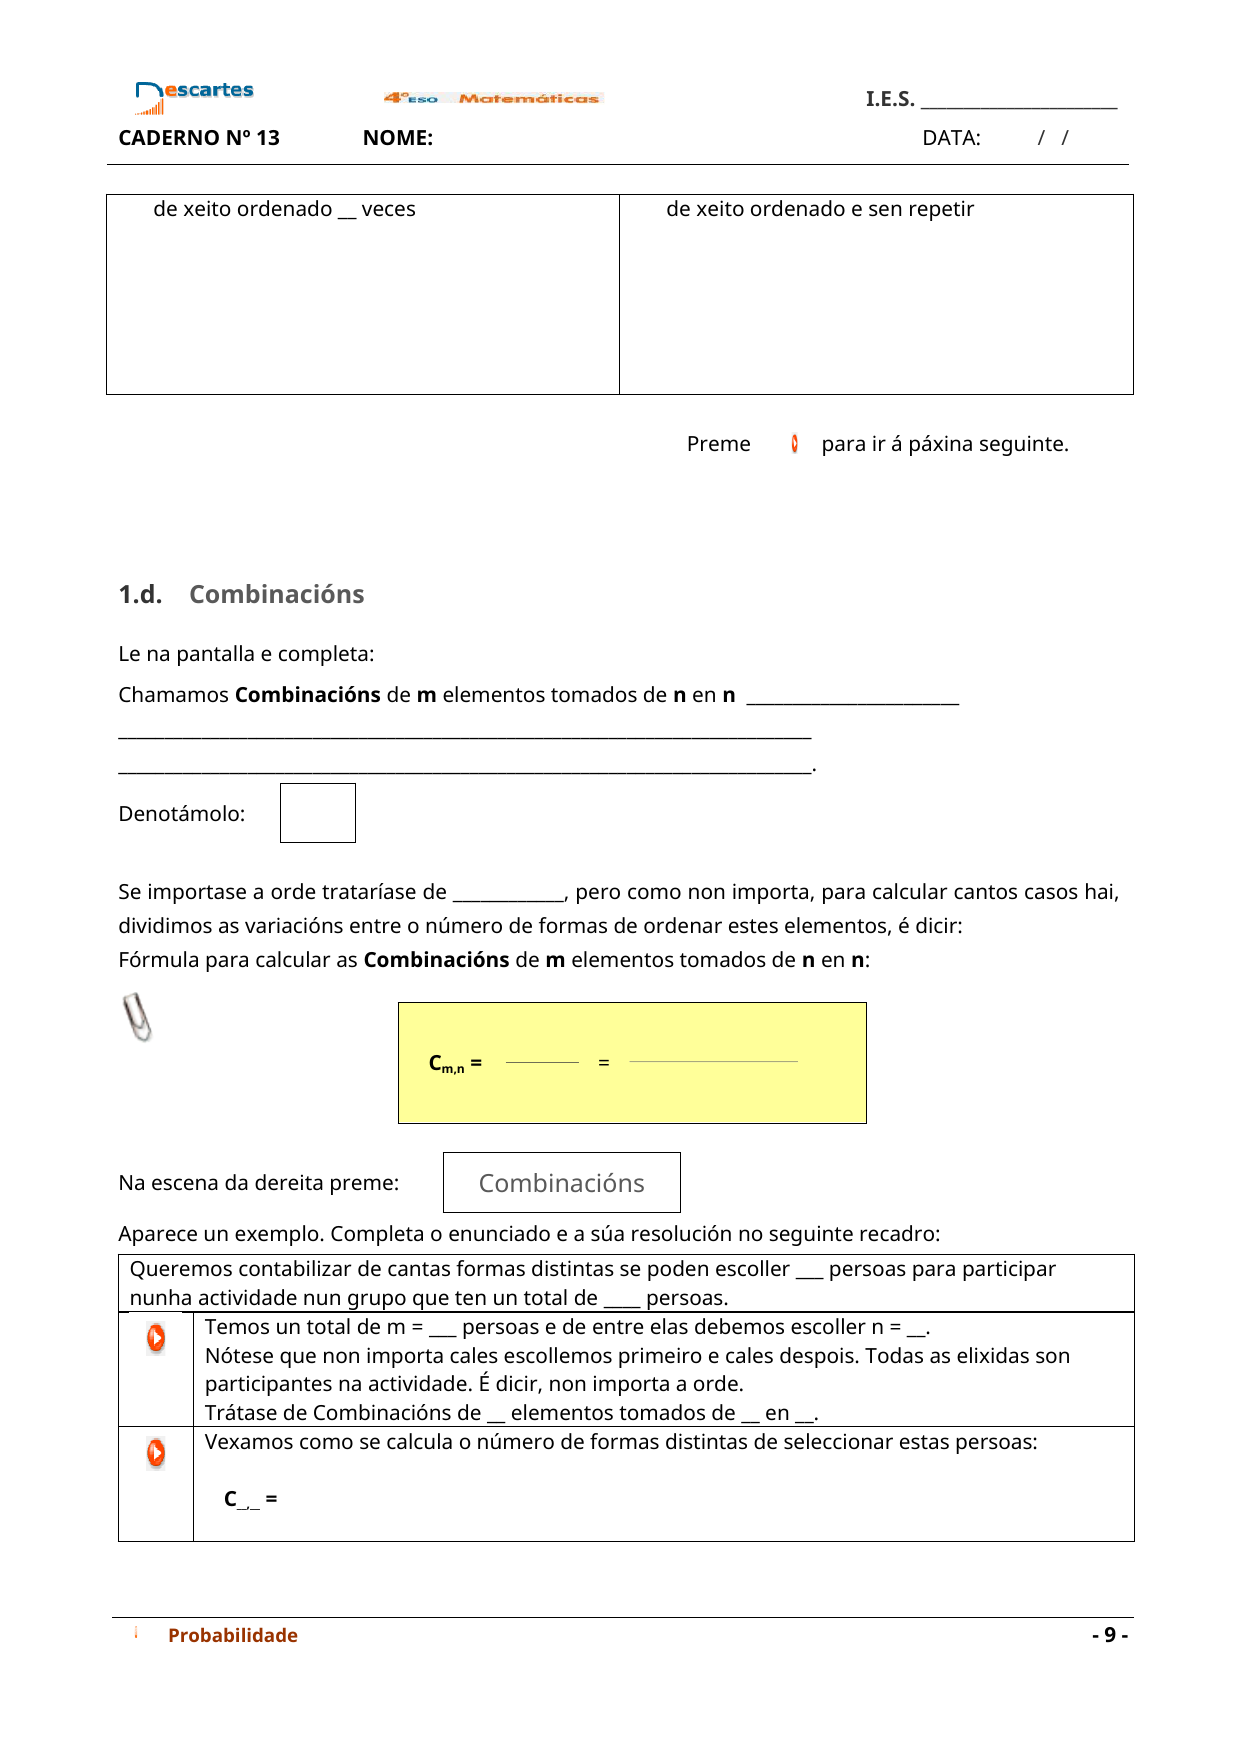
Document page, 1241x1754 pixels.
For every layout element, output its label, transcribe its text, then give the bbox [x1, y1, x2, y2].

table_cell [119, 1313, 193, 1426]
text Chamamos Combinacións de m elementos tomados de n en n _______________________ [118, 681, 1122, 709]
text ___________________________________________________________________________. [118, 749, 1122, 777]
table_cell de xeito ordenado e sen repetir [620, 195, 1133, 393]
text Fórmula para calcular as Combinacións de m elementos tomados de n en n: [118, 945, 1122, 974]
table_header [768, 423, 814, 462]
text Se importase a orde trataríase de ____________, pero como non importa, para calcular cantos casos hai, dividimos as variacións entre o número de formas de ordenar estes elementos, é dicir: [118, 877, 1122, 939]
table_cell Temos un total de m = ___ persoas e de entre elas debemos escoller n = __. Nótese que non importa cales escollemos primeiro e cales despois. Todas as elixidas son participantes na actividade. É dicir, non importa a orde. Trátase de Combinacións de __ elementos tomados de __ en __. [194, 1313, 1134, 1426]
table_cell [374, 1002, 398, 1122]
list Combinacións [118, 577, 1122, 611]
table_cell de xeito ordenado __ veces [107, 195, 619, 393]
table_header Na escena da dereita preme: [107, 1152, 443, 1212]
table_header para ir á páxina seguinte. [814, 423, 1133, 462]
table_cell Cm,n = = [399, 1003, 866, 1122]
table_header Denotámolo: [107, 783, 280, 842]
table_header Queremos contabilizar de cantas formas distintas se poden escoller ___ persoas para participar nunha actividade nun grupo que ten un total de ____ persoas. [119, 1255, 1134, 1311]
picture [384, 92, 605, 105]
table_header Preme [679, 423, 768, 462]
table_cell [119, 1427, 193, 1541]
text ___________________________________________________________________________ [118, 714, 1122, 743]
text Aparece un exemplo. Completa o enunciado e a súa resolución no seguinte recadro: [118, 1219, 1122, 1247]
picture [146, 1436, 166, 1471]
picture [134, 1626, 138, 1638]
text Le na pantalla e completa: [118, 639, 1122, 668]
picture [791, 432, 798, 454]
table_header [111, 423, 679, 462]
table_header Combinacións [444, 1153, 680, 1212]
picture [121, 992, 154, 1046]
table_header [374, 974, 867, 1002]
table_header [281, 784, 355, 842]
table_cell Vexamos como se calcula o número de formas distintas de seleccionar estas persoas: C__,__ = [194, 1427, 1134, 1541]
picture [146, 1321, 166, 1356]
picture [134, 82, 257, 115]
